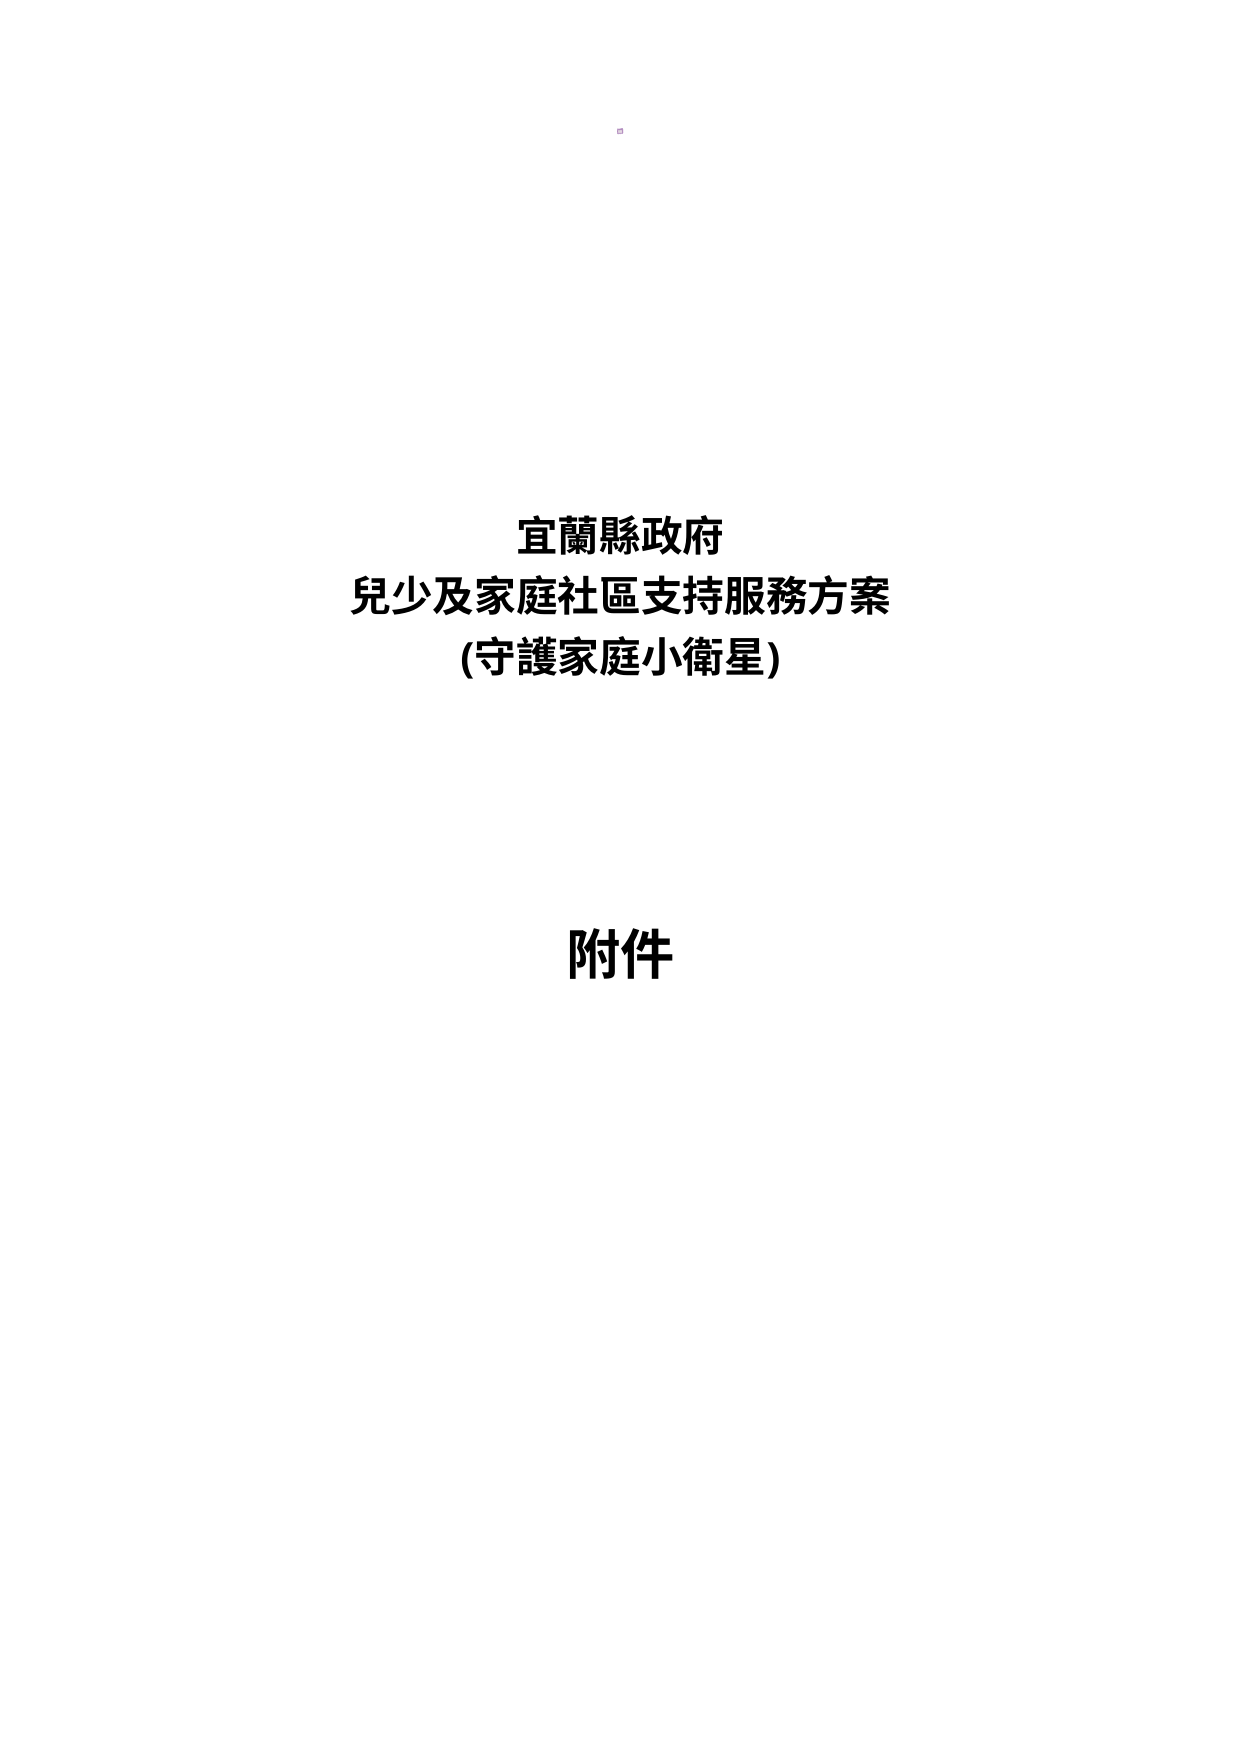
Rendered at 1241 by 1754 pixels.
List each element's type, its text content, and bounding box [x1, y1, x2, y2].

list 兒少及家庭社區支持服務方案 [133, 578, 1107, 620]
text 附件 [133, 941, 1107, 982]
text 宜蘭縣政府 [133, 518, 1107, 559]
list (守護家庭小衛星) [133, 639, 1107, 680]
